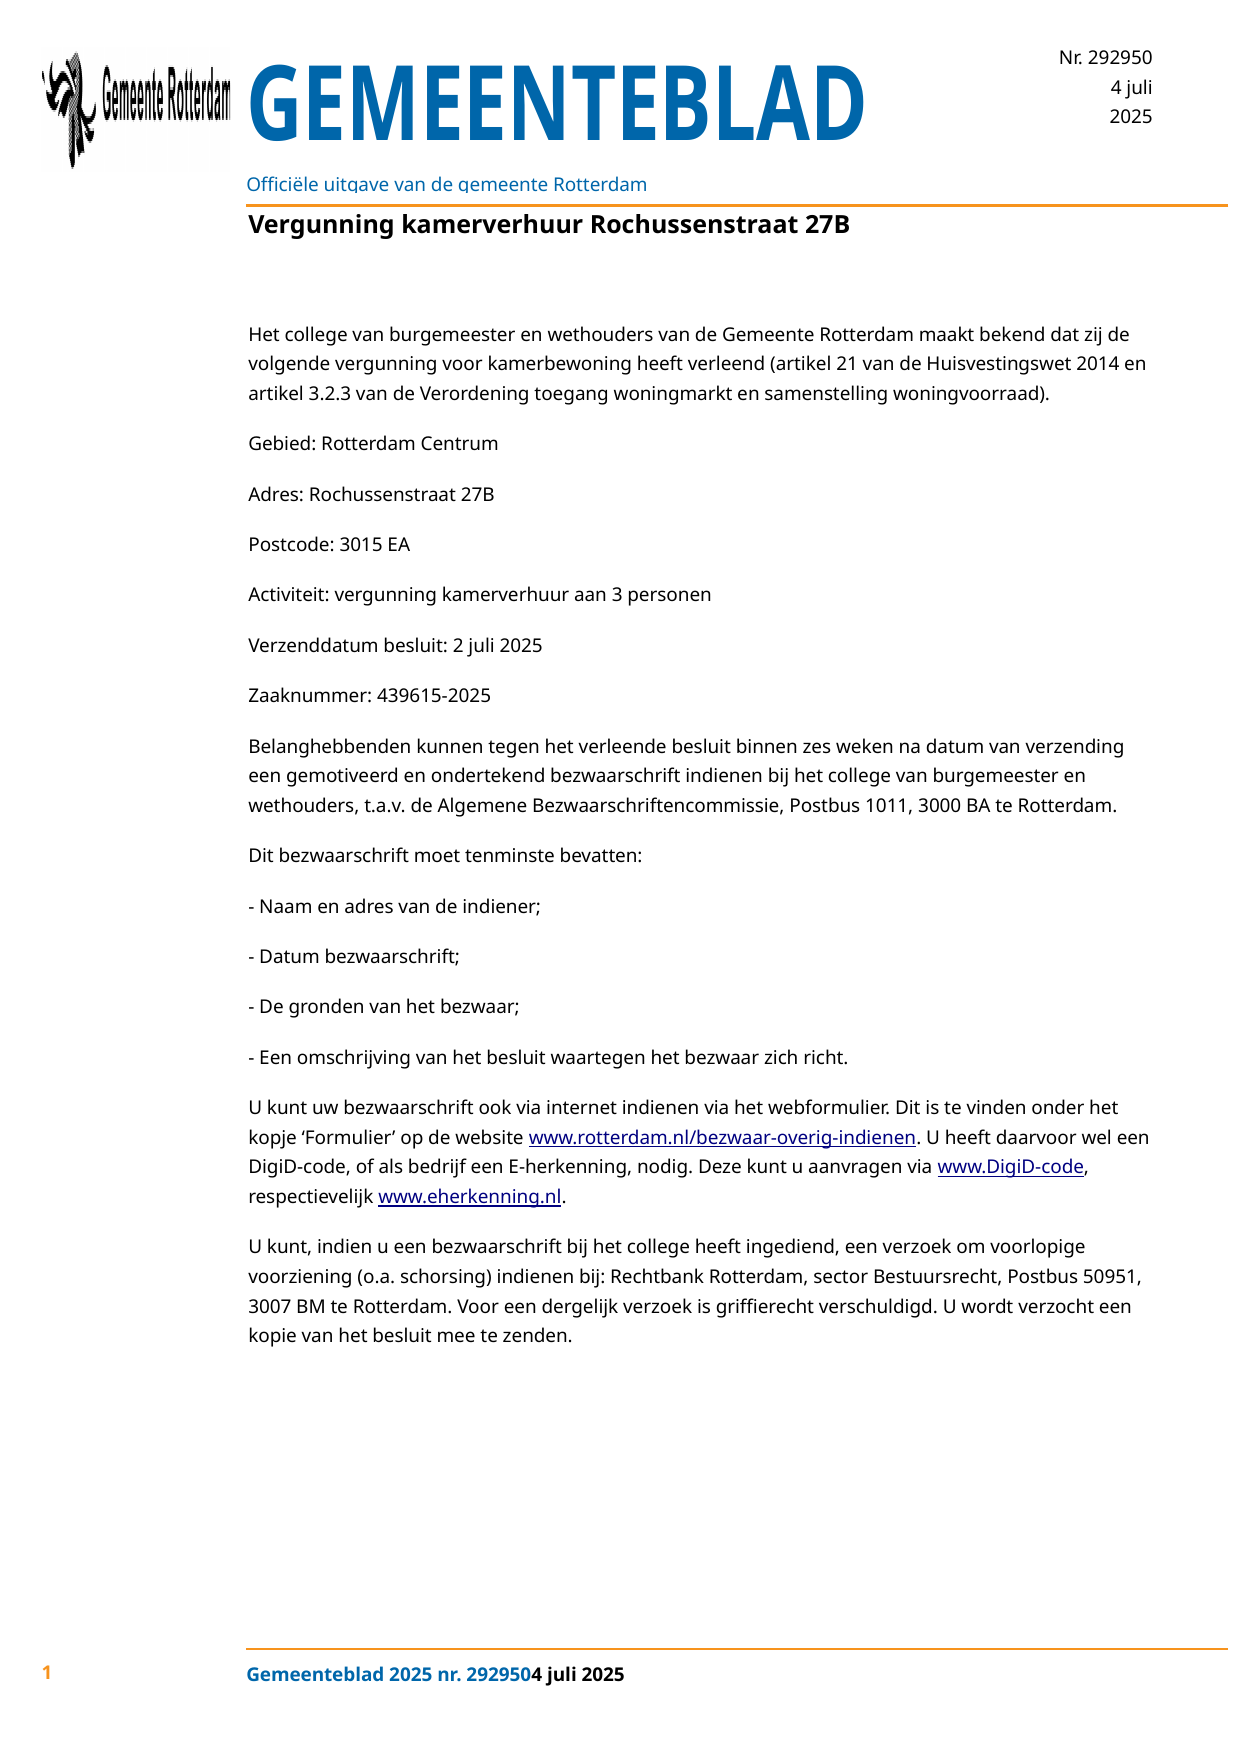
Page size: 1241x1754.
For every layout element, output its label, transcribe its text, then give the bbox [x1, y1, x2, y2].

text U kunt, indien u een bezwaarschrift bij het college heeft ingediend, een verzoek om voorlopige voorziening (o.a. schorsing) indienen bij: Rechtbank Rotterdam, sector Bestuursrecht, Postbus 50951, 3007 BM te Rotterdam. Voor een dergelijk verzoek is griffierecht verschuldigd. U wordt verzocht een kopie van het besluit mee te zenden. [248, 1234, 1152, 1348]
text Adres: Rochussenstraat 27B [248, 481, 1152, 506]
text U kunt uw bezwaarschrift ook via internet indienen via het webformulier. Dit is te vinden onder het kopje ‘Formulier’ op de website www.rotterdam.nl/bezwaar-overig-indienen. U heeft daarvoor wel een DigiD-code, of als bedrijf een E-herkenning, nodig. Deze kunt u aanvragen via www.DigiD-code, respectievelijk www.eherkenning.nl. [248, 1094, 1152, 1209]
text Postcode: 3015 EA [248, 531, 1152, 557]
text Dit bezwaarschrift moet tenminste bevatten: [248, 842, 1152, 868]
text - Datum bezwaarschrift; [248, 943, 1152, 969]
text Activiteit: vergunning kamerverhuur aan 3 personen [248, 582, 1152, 607]
text Verzenddatum besluit: 2 juli 2025 [248, 632, 1152, 658]
text - Naam en adres van de indiener; [248, 893, 1152, 918]
text Zaaknummer: 439615-2025 [248, 682, 1152, 708]
text Vergunning kamerverhuur Rochussenstraat 27B [248, 207, 1152, 241]
text Gebied: Rotterdam Centrum [248, 430, 1152, 456]
text - De gronden van het bezwaar; [248, 994, 1152, 1019]
text Belanghebbenden kunnen tegen het verleende besluit binnen zes weken na datum van verzending een gemotiveerd en ondertekend bezwaarschrift indienen bij het college van burgemeester en wethouders, t.a.v. de Algemene Bezwaarschriftencommissie, Postbus 1011, 3000 BA te Rotterdam. [248, 733, 1152, 818]
text Het college van burgemeester en wethouders van de Gemeente Rotterdam maakt bekend dat zij de volgende vergunning voor kamerbewoning heeft verleend (artikel 21 van de Huisvestingswet 2014 en artikel 3.2.3 van de Verordening toegang woningmarkt en samenstelling woningvoorraad). [248, 321, 1152, 406]
picture [41, 47, 231, 172]
text - Een omschrijving van het besluit waartegen het bezwaar zich richt. [248, 1044, 1152, 1070]
